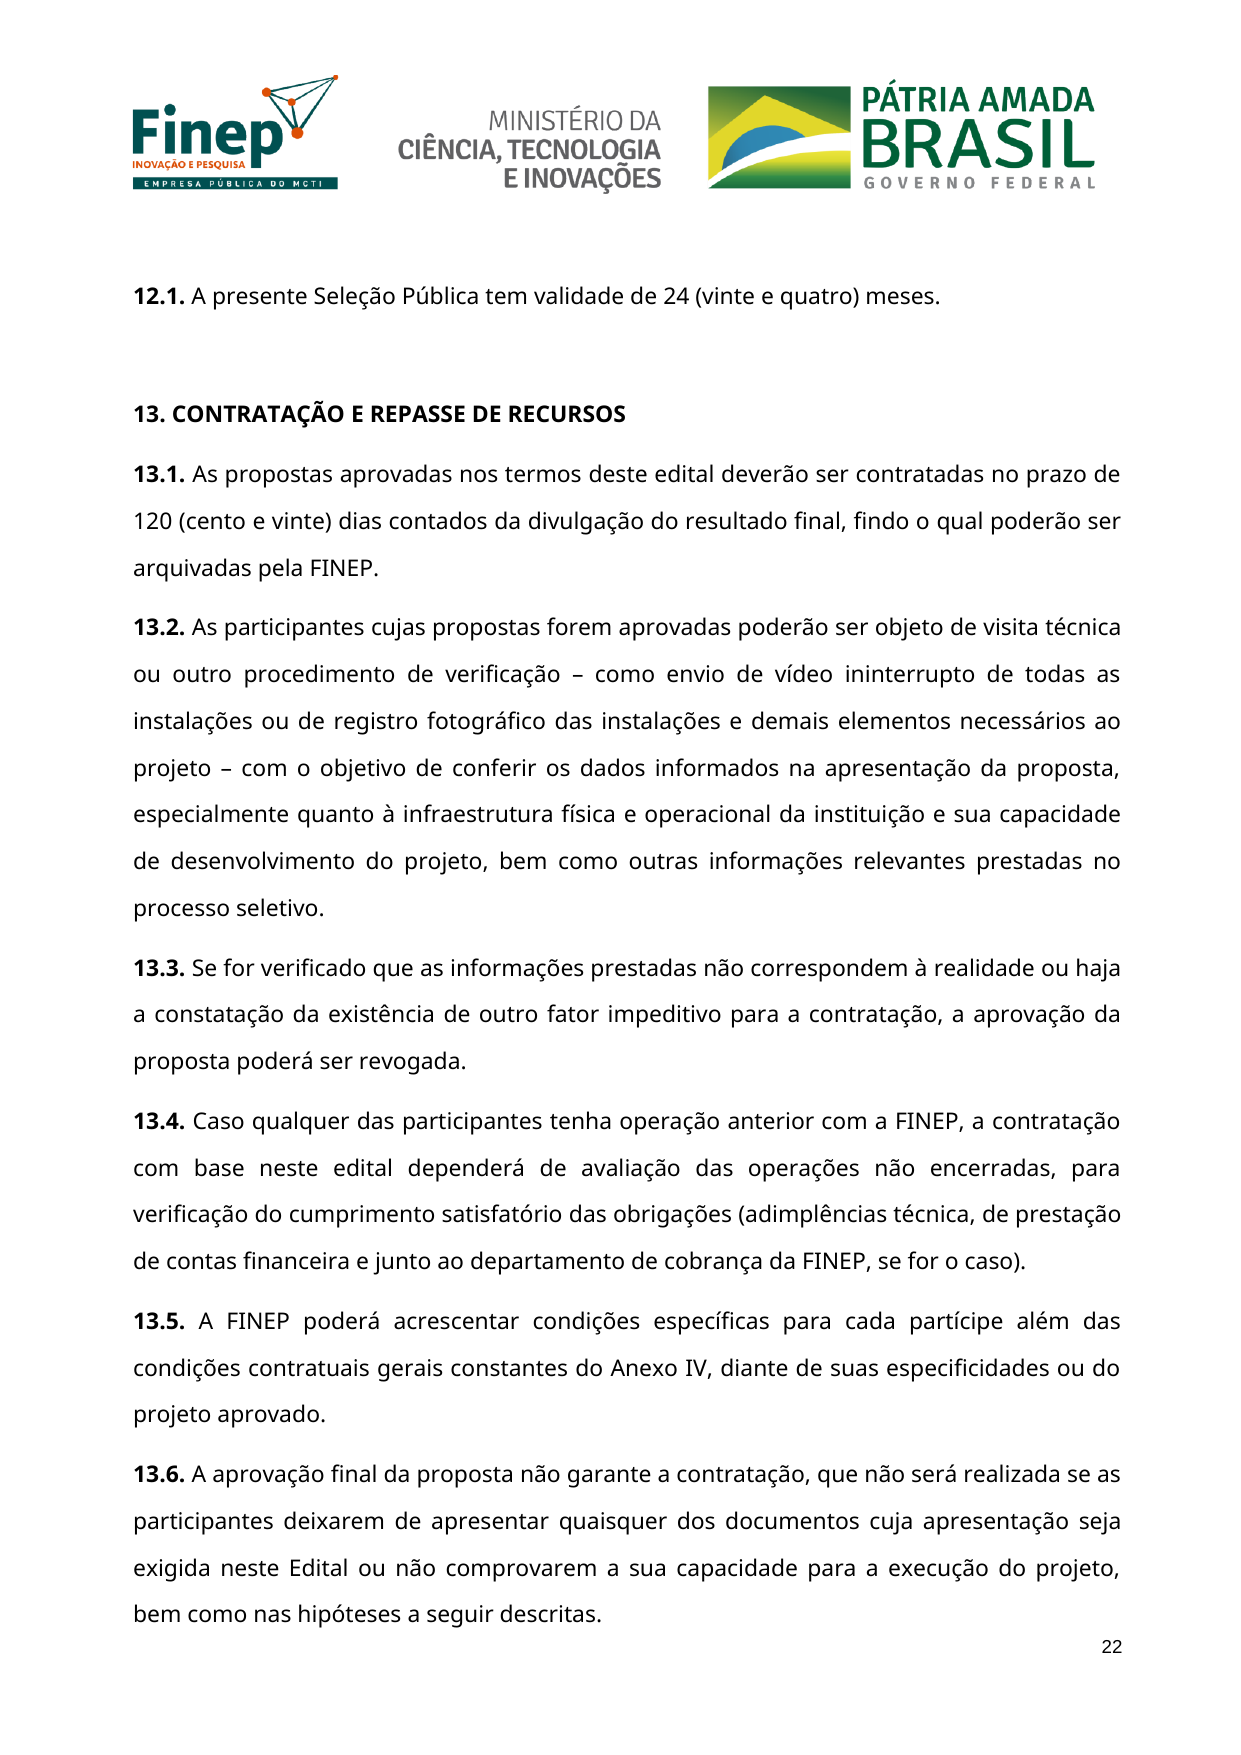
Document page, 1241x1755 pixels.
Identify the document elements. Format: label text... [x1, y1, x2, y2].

text 13.4. Caso qualquer das participantes tenha operação anterior com a FINEP, a contratação com base neste edital dependerá de avaliação das operações não encerradas, para verificação do cumprimento satisfatório das obrigações (adimplências técnica, de prestação de contas financeira e junto ao departamento de cobrança da FINEP, se for o caso). [133, 1104, 1122, 1276]
text 12.1. A presente Seleção Pública tem validade de 24 (vinte e quatro) meses. [133, 279, 1122, 311]
text 13.2. As participantes cujas propostas forem aprovadas poderão ser objeto de visita técnica ou outro procedimento de verificação – como envio de vídeo ininterrupto de todas as instalações ou de registro fotográfico das instalações e demais elementos necessários ao projeto – com o objetivo de conferir os dados informados na apresentação da proposta, especialmente quanto à infraestrutura física e operacional da instituição e sua capacidade de desenvolvimento do projeto, bem como outras informações relevantes prestadas no processo seletivo. [133, 611, 1122, 923]
text 13.1. As propostas aprovadas nos termos deste edital deverão ser contratadas no prazo de 120 (cento e vinte) dias contados da divulgação do resultado final, findo o qual poderão ser arquivadas pela FINEP. [133, 458, 1122, 583]
text 13.5. A FINEP poderá acrescentar condições específicas para cada partícipe além das condições contratuais gerais constantes do Anexo IV, diante de suas especificidades ou do projeto aprovado. [133, 1304, 1122, 1429]
text 13. CONTRATAÇÃO E REPASSE DE RECURSOS [133, 398, 1122, 429]
text 13.3. Se for verificado que as informações prestadas não correspondem à realidade ou haja a constatação da existência de outro fator impeditivo para a contratação, a aprovação da proposta poderá ser revogada. [133, 951, 1122, 1076]
text 13.6. A aprovação final da proposta não garante a contratação, que não será realizada se as participantes deixarem de apresentar quaisquer dos documentos cuja apresentação seja exigida neste Edital ou não comprovarem a sua capacidade para a execução do projeto, bem como nas hipóteses a seguir descritas. [133, 1458, 1122, 1629]
